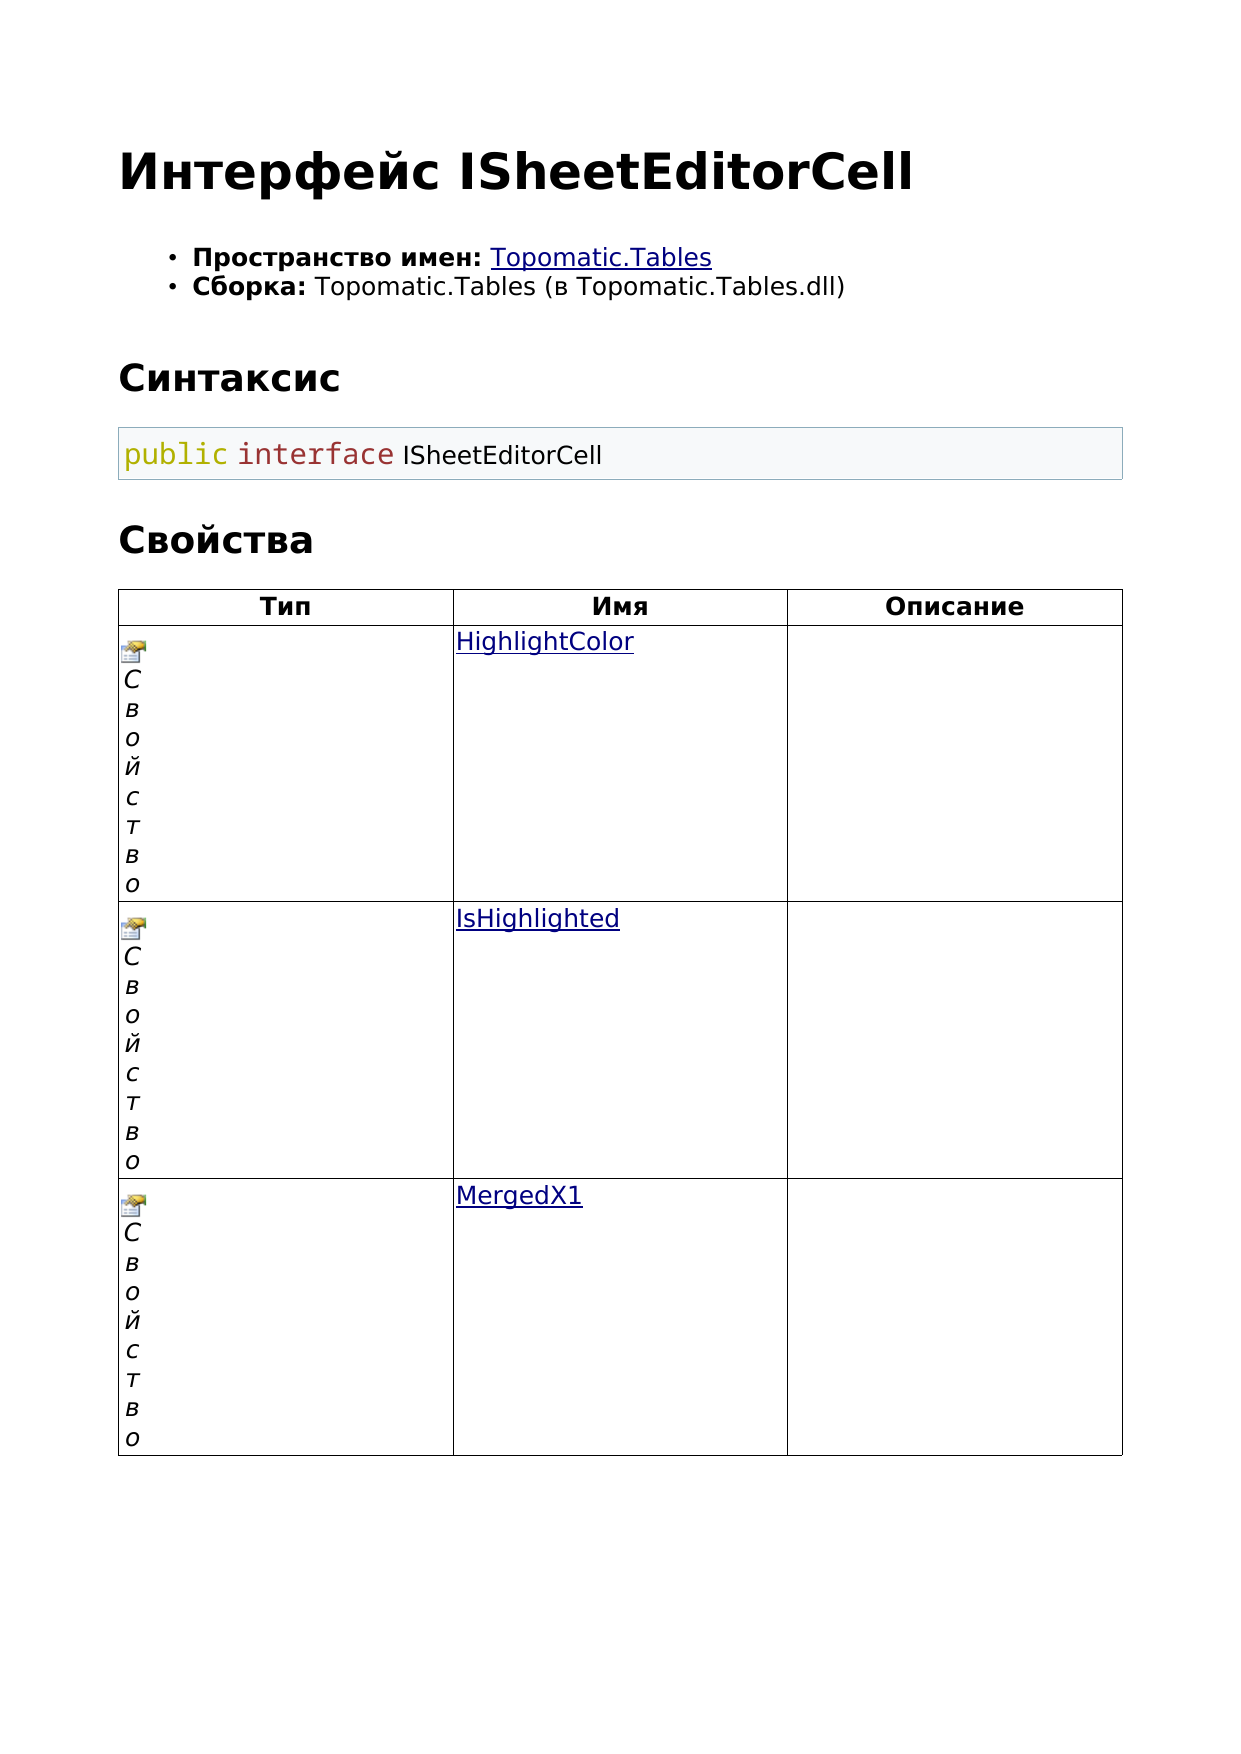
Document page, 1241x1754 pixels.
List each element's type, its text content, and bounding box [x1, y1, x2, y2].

table_header Описание [788, 590, 1122, 624]
picture [121, 640, 147, 665]
subtitle Синтаксис [118, 356, 1122, 400]
subtitle Интерфейс ISheetEditorCell [118, 143, 1122, 201]
table_cell [119, 626, 453, 901]
table_cell HighlightColor [454, 626, 787, 901]
table_cell [119, 902, 453, 1178]
table_cell MergedX1 [454, 1179, 787, 1455]
subtitle Свойства [118, 518, 1122, 562]
list Пространство имен: Topomatic.Tables [177, 243, 1122, 272]
table_cell [119, 1179, 453, 1455]
list Сборка: Topomatic.Tables (в Topomatic.Tables.dll) [177, 272, 1122, 302]
picture [121, 916, 147, 942]
table_cell IsHighlighted [454, 902, 787, 1178]
picture [121, 1193, 147, 1219]
table_cell [788, 1179, 1122, 1455]
table_header Имя [454, 590, 787, 624]
table_cell [788, 626, 1122, 901]
table_cell [788, 902, 1122, 1178]
table_header Тип [119, 590, 453, 624]
table_header public interface ISheetEditorCell [119, 428, 1122, 478]
